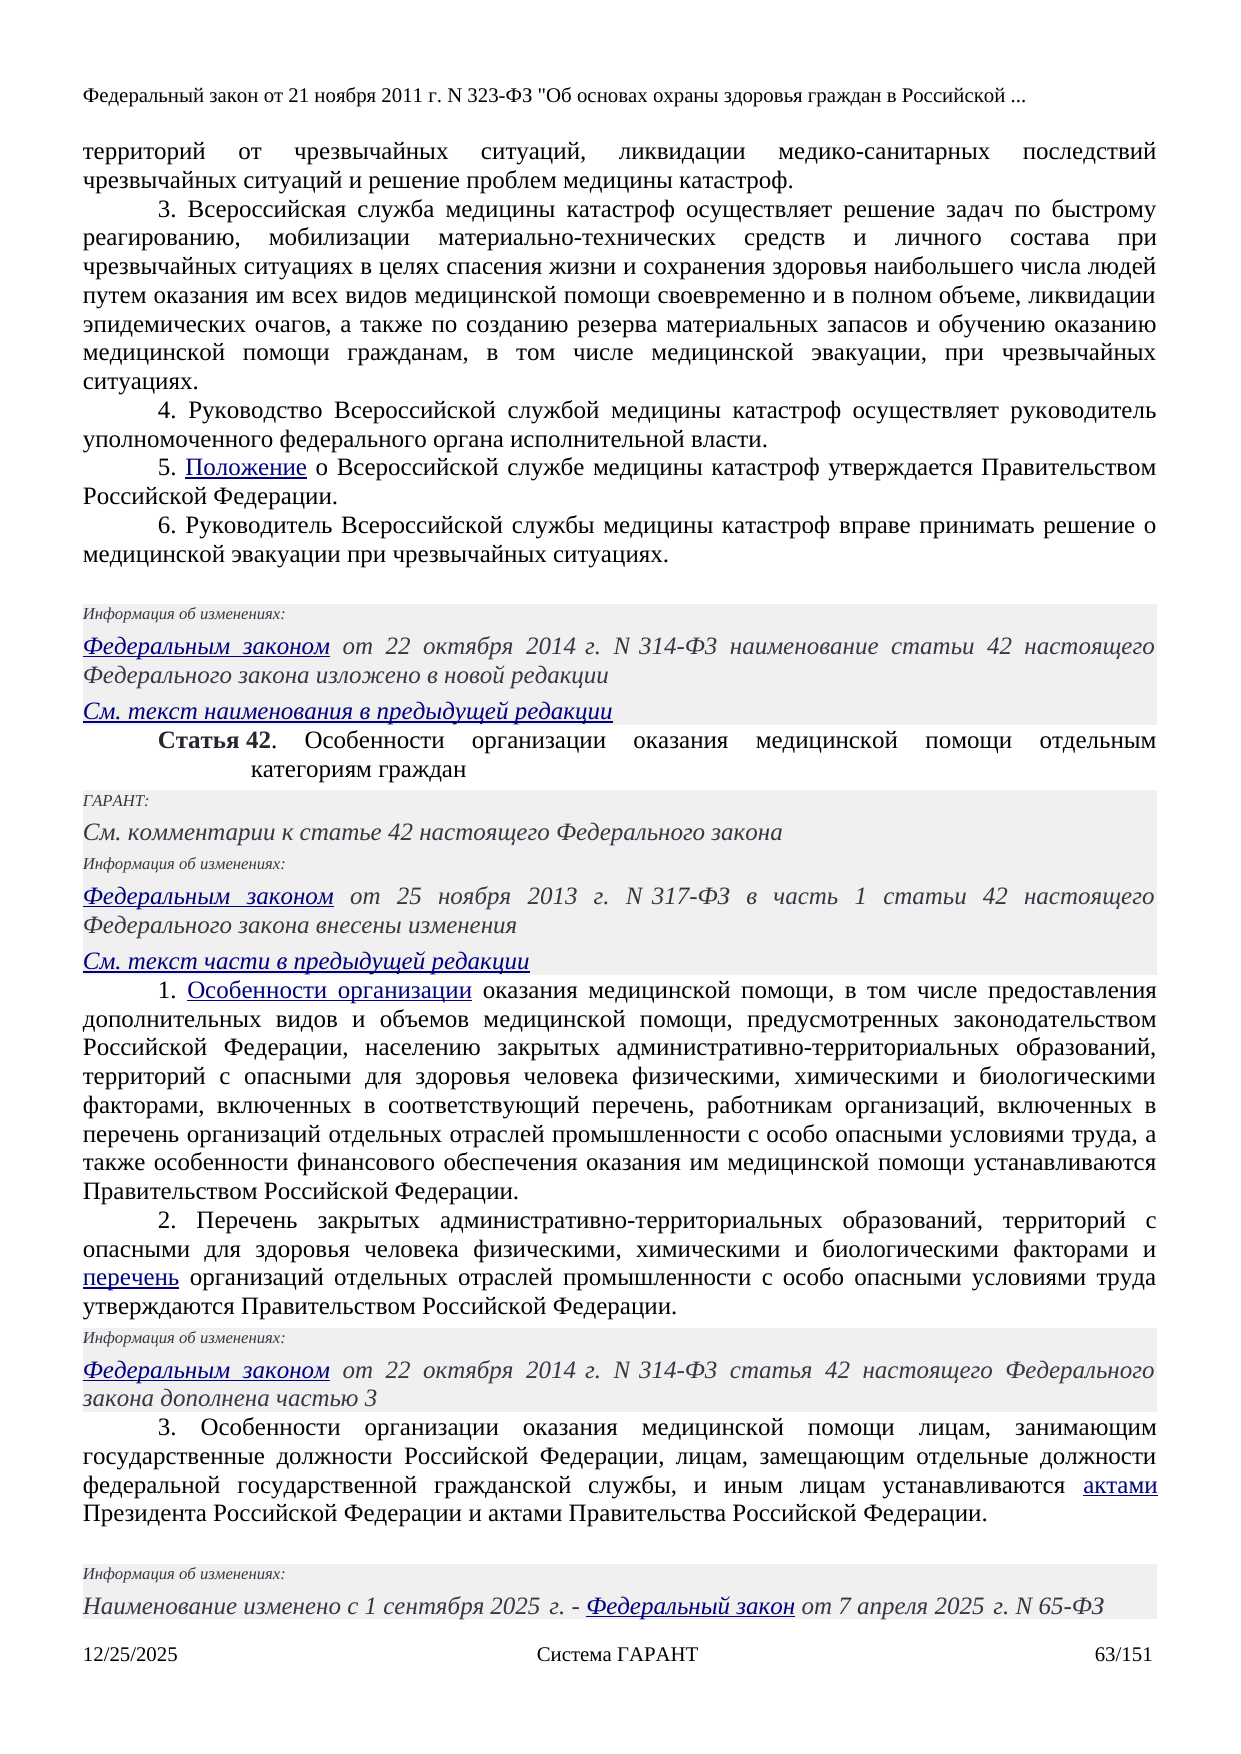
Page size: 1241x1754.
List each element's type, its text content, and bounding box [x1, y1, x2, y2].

text 3. Всероссийская служба медицины катастроф осуществляет решение задач по быстрому реагированию, мобилизации материально-технических средств и личного состава при чрезвычайных ситуациях в целях спасения жизни и сохранения здоровья наибольшего числа людей путем оказания им всех видов медицинской помощи своевременно и в полном объеме, ликвидации эпидемических очагов, а также по созданию резерва материальных запасов и обучению оказанию медицинской помощи гражданам, в том числе медицинской эвакуации, при чрезвычайных ситуациях. [83, 194, 1157, 395]
text См. текст наименования в предыдущей редакции [615, 696, 1157, 725]
text Информация об изменениях: [287, 1564, 1157, 1583]
text 6. Руководитель Всероссийской службы медицины катастроф вправе принимать решение о медицинской эвакуации при чрезвычайных ситуациях. [83, 510, 1157, 567]
text 5. Положение о Всероссийской службе медицины катастроф утверждается Правительством Российской Федерации. [83, 452, 1157, 510]
text Федеральным законом от 25 ноября 2013 г. N 317-ФЗ в часть 1 статьи 42 настоящего Федерального закона внесены изменения [520, 910, 1157, 938]
text См. текст части в предыдущей редакции [532, 946, 1157, 975]
text См. комментарии к статье 42 настоящего Федерального закона [83, 817, 1157, 846]
text Статья 42. Особенности организации оказания медицинской помощи отдельным категориям граждан [158, 725, 1157, 783]
text Федеральным законом от 22 октября 2014 г. N 314-Ф3 наименование статьи 42 настоящего Федерального закона изложено в новой редакции [611, 660, 1157, 688]
text Федеральным законом от 22 октября 2014 г. N 314-Ф3 статья 42 настоящего Федерального закона дополнена частью 3 [83, 1383, 1157, 1412]
text территорий от чрезвычайных ситуаций, ликвидации медико-санитарных последствий чрезвычайных ситуаций и решение проблем медицины катастроф. [83, 136, 1157, 194]
text 3. Особенности организации оказания медицинской помощи лицам, занимающим государственные должности Российской Федерации, лицам, замещающим отдельные должности федеральной государственной гражданской службы, и иным лицам устанавливаются актами Президента Российской Федерации и актами Правительства Российской Федерации. [83, 1412, 1157, 1527]
text 4. Руководство Всероссийской службой медицины катастроф осуществляет руководитель уполномоченного федерального органа исполнительной власти. [83, 395, 1157, 452]
text Информация об изменениях: [287, 604, 1157, 623]
text ГАРАНТ: [151, 790, 1157, 809]
text Информация об изменениях: [287, 1328, 1157, 1347]
text Информация об изменениях: [287, 854, 1157, 873]
text 1. Особенности организации оказания медицинской помощи, в том числе предоставления дополнительных видов и объемов медицинской помощи, предусмотренных законодательством Российской Федерации, населению закрытых административно-территориальных образований, территорий с опасными для здоровья человека физическими, химическими и биологическими факторами, включенных в соответствующий перечень, работникам организаций, включенных в перечень организаций отдельных отраслей промышленности с особо опасными условиями труда, а также особенности финансового обеспечения оказания им медицинской помощи устанавливаются Правительством Российской Федерации. [83, 975, 1157, 1205]
text 2. Перечень закрытых административно-территориальных образований, территорий с опасными для здоровья человека физическими, химическими и биологическими факторами и перечень организаций отдельных отраслей промышленности с особо опасными условиями труда утверждаются Правительством Российской Федерации. [83, 1205, 1157, 1320]
